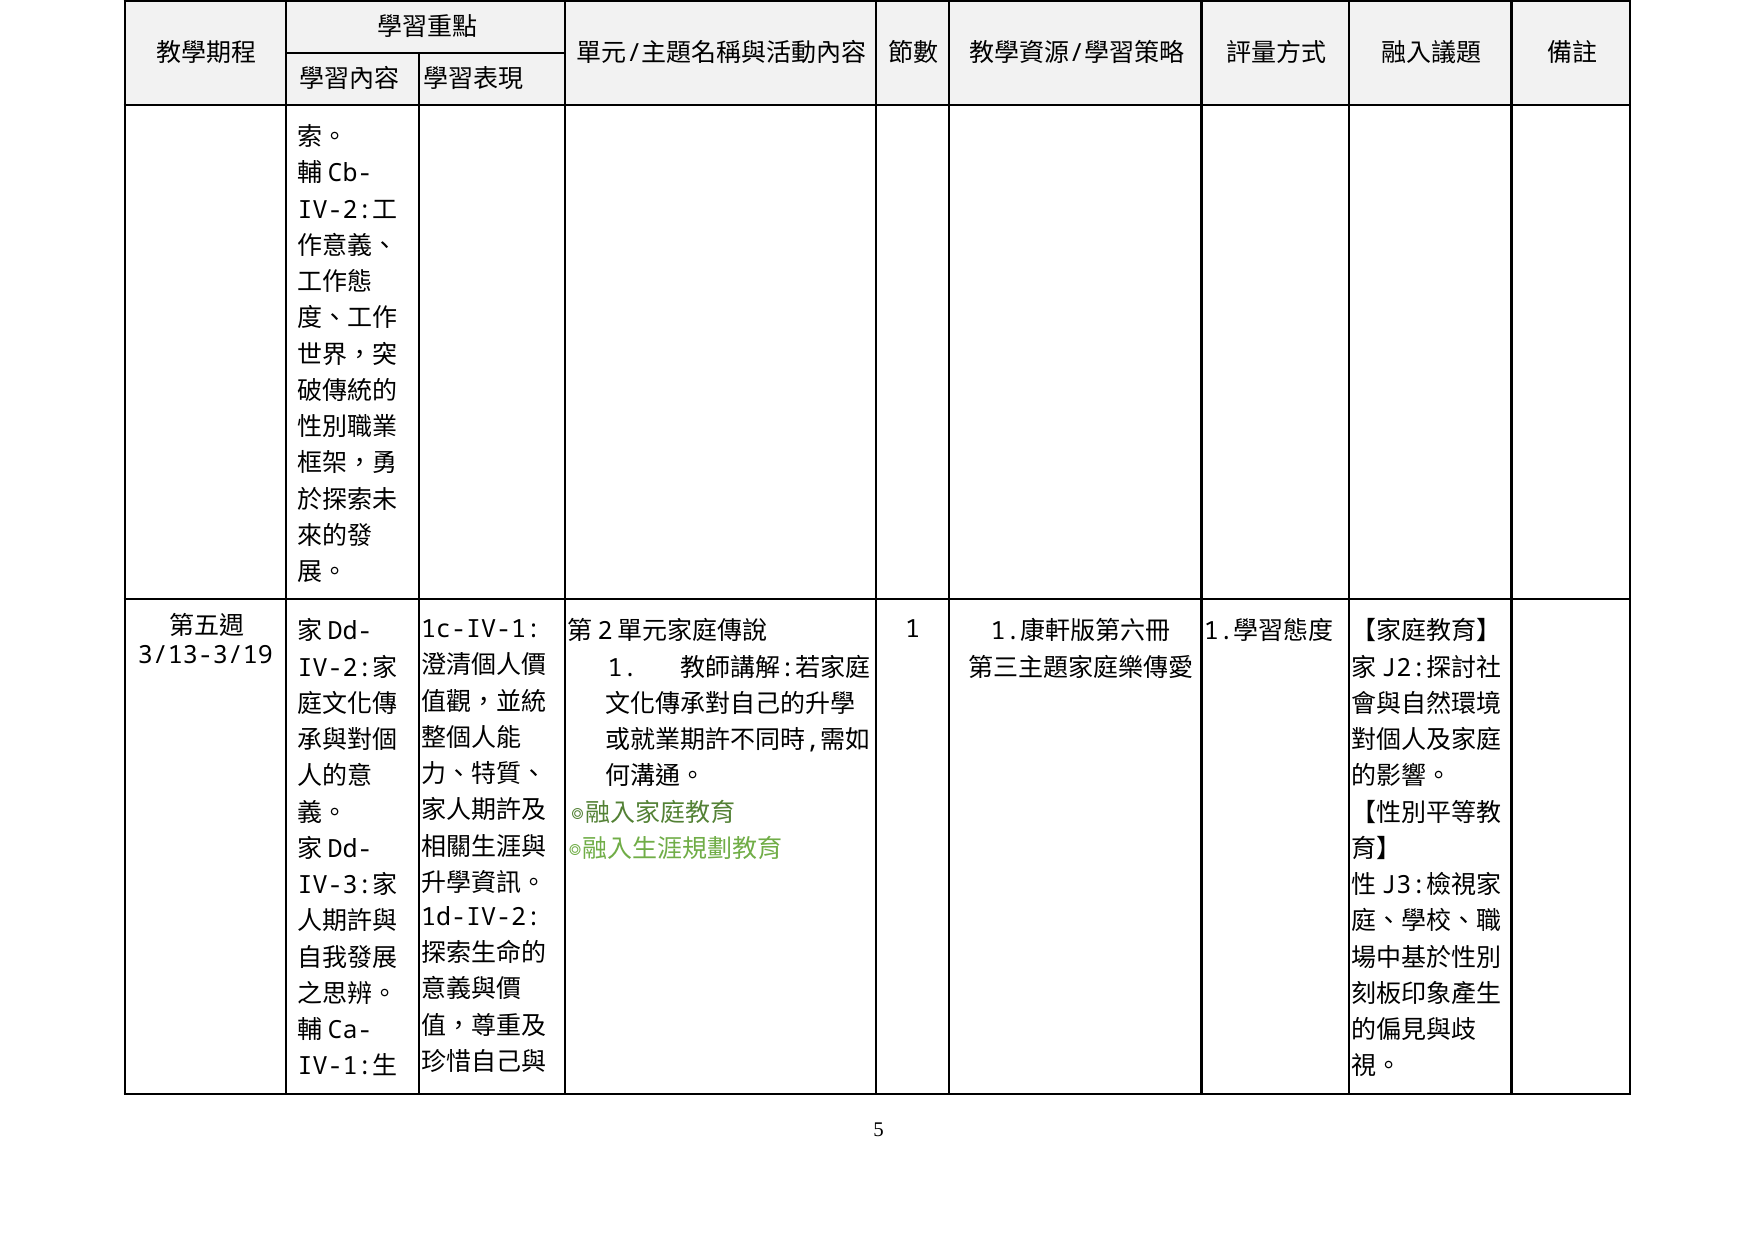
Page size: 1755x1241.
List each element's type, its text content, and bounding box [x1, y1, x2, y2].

table_header 備註 [1513, 2, 1629, 104]
table_cell [950, 106, 1200, 598]
table_cell [1513, 600, 1629, 1092]
table_header 教學資源/學習策略 [950, 2, 1200, 104]
table_header 節數 [877, 2, 948, 104]
table_cell 學習表現 [420, 54, 564, 104]
table_cell 索。 輔Cb-IV-2:工作意義、工作態度、工作世界，突破傳統的性別職業框架，勇於探索未來的發展。 [287, 106, 418, 598]
table_header 教學期程 [126, 2, 285, 104]
table_cell [420, 106, 564, 598]
table_cell 1.學習態度 [1203, 600, 1348, 1092]
table_header 學習重點 [287, 2, 564, 52]
table_cell 1.康軒版第六冊 第三主題家庭樂傳愛 [950, 600, 1200, 1092]
table_cell 第五週3/13-3/19 [126, 600, 285, 1092]
table_cell 學習內容 [287, 54, 418, 104]
table_cell [566, 106, 875, 598]
table_cell 1 [877, 600, 948, 1092]
table_header 評量方式 [1203, 2, 1348, 104]
table_cell [1513, 106, 1629, 598]
table_cell 家Dd-IV-2:家庭文化傳承與對個人的意義。 家Dd-IV-3:家人期許與自我發展之思辨。 輔Ca-IV-1:生 [287, 600, 418, 1092]
table_cell [126, 106, 285, 598]
table_cell [877, 106, 948, 598]
table_cell 第2單元家庭傳說 教師講解:若家庭文化傳承對自己的升學或就業期許不同時,需如何溝通。 ◎融入家庭教育 ◎融入生涯規劃教育 [566, 600, 875, 1092]
table_header 融入議題 [1350, 2, 1510, 104]
table_cell [1350, 106, 1510, 598]
table_cell 1c-IV-1:澄清個人價值觀，並統整個人能力、特質、家人期許及相關生涯與升學資訊。 1d-IV-2:探索生命的意義與價值，尊重及珍惜自己與 [420, 600, 564, 1092]
table_cell [1203, 106, 1348, 598]
table_cell 【家庭教育】 家J2:探討社會與自然環境對個人及家庭的影響。 【性別平等教育】 性J3:檢視家庭、學校、職場中基於性別刻板印象產生的偏見與歧視。 [1350, 600, 1510, 1092]
table_header 單元/主題名稱與活動內容 [566, 2, 875, 104]
